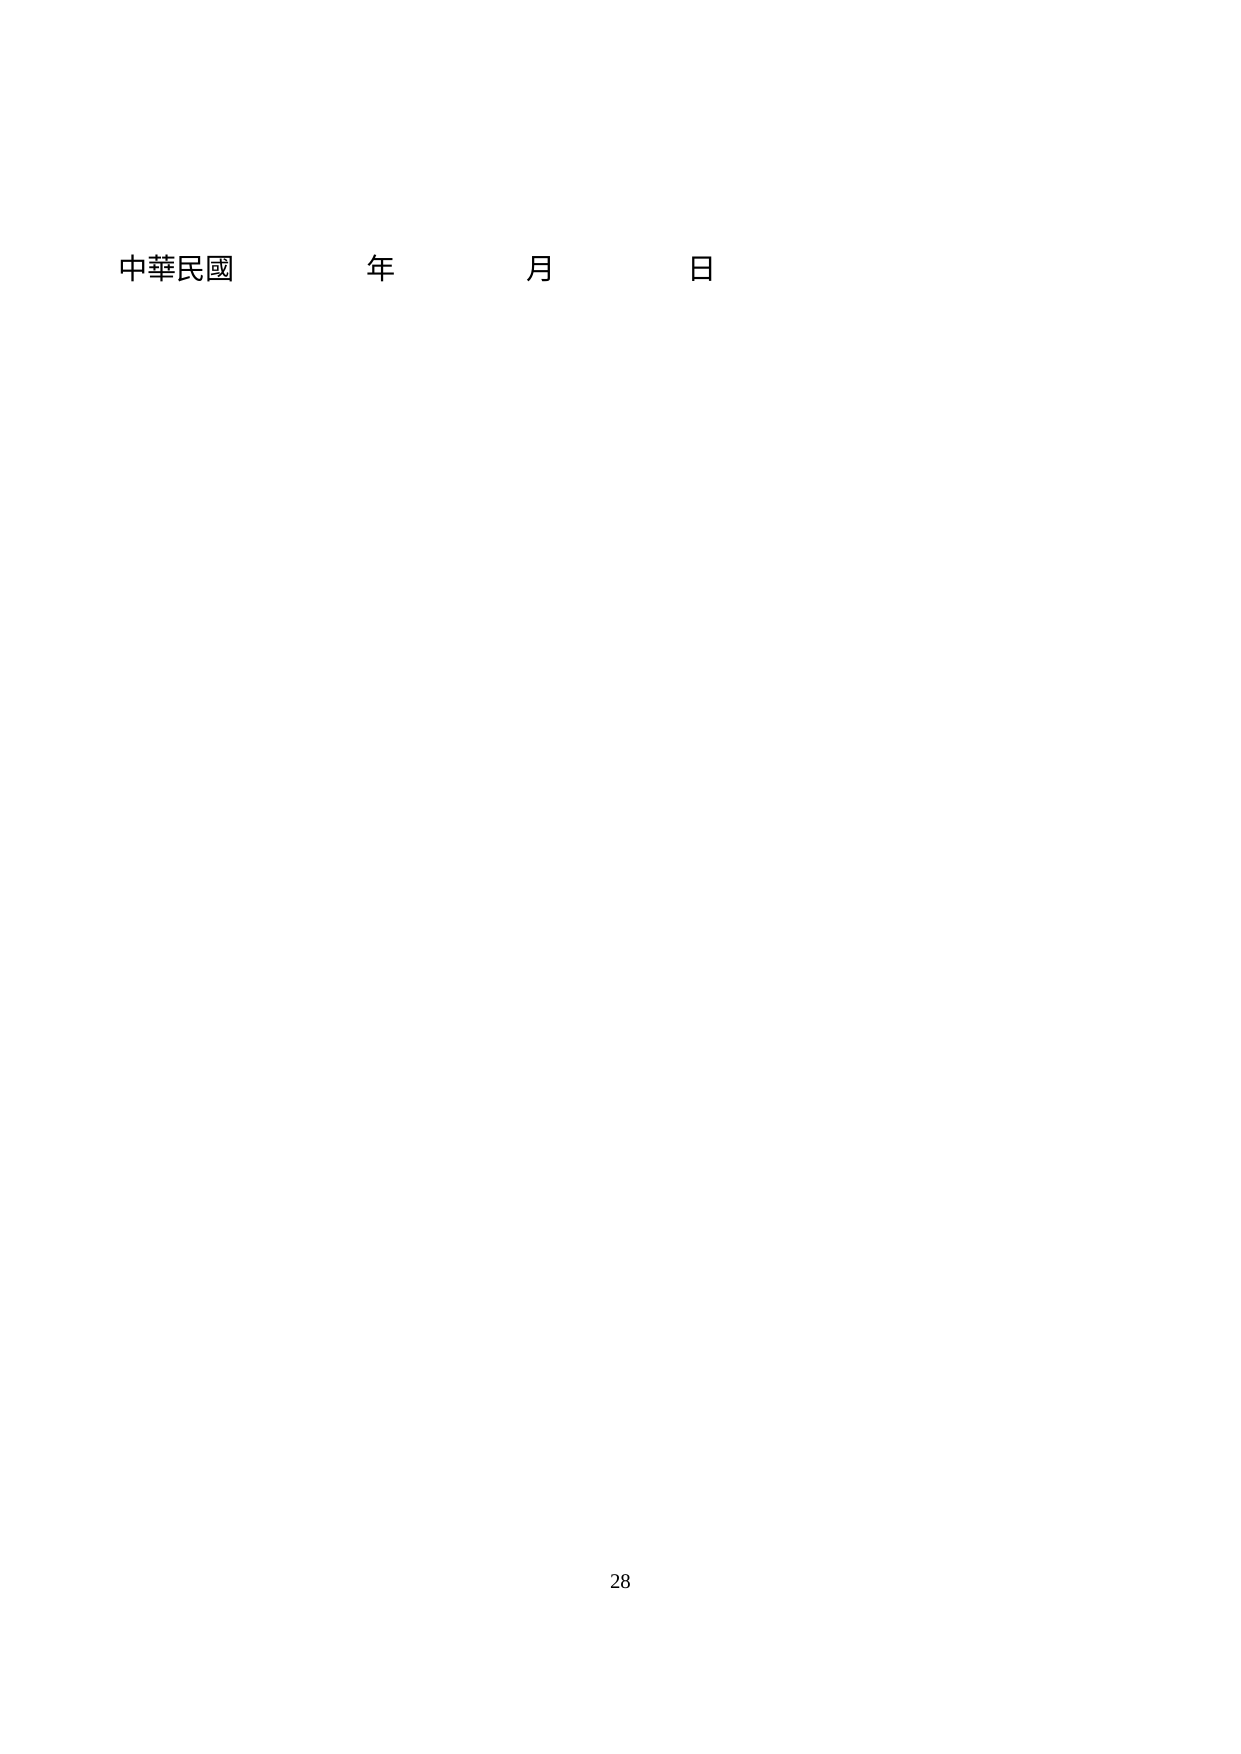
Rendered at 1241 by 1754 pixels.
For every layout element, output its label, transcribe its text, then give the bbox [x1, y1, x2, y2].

text 中華民國 年 月 日 [118, 225, 1122, 288]
